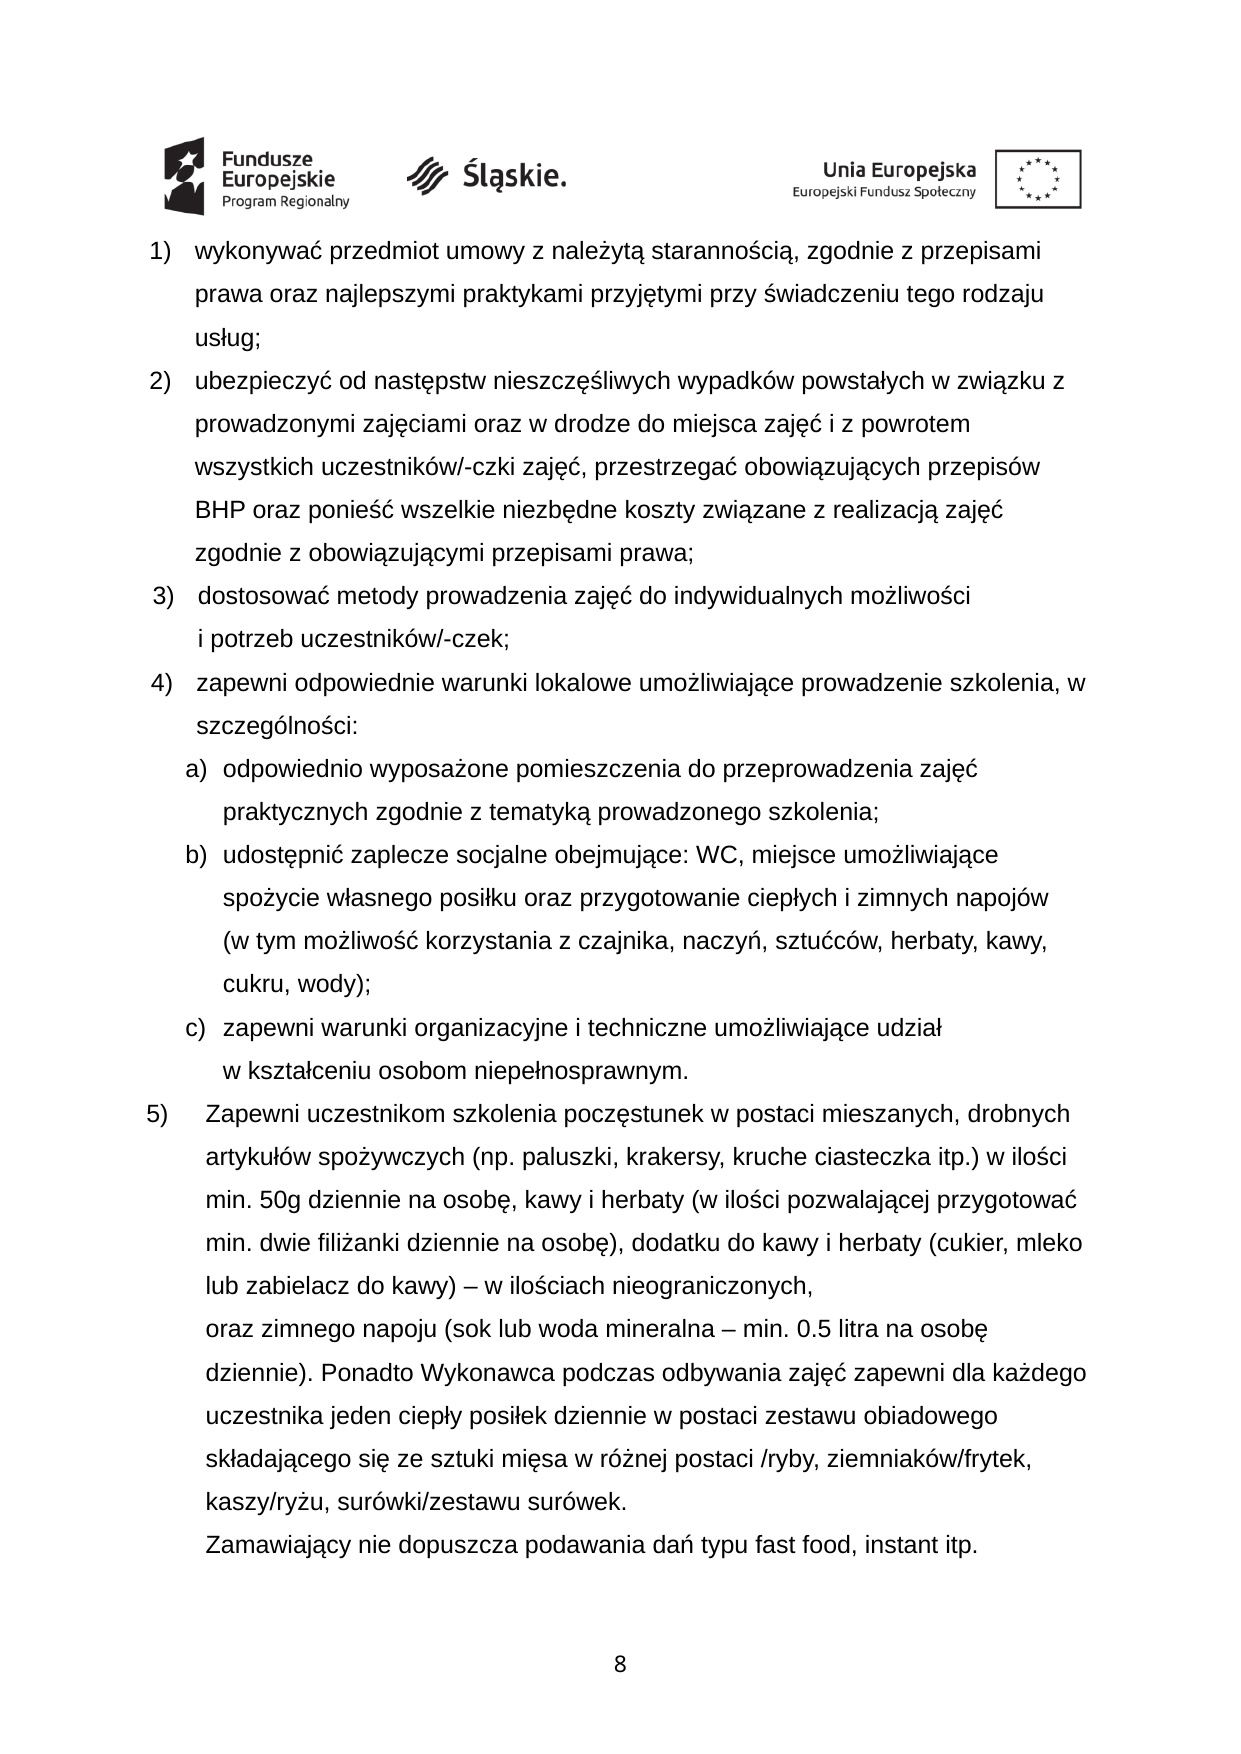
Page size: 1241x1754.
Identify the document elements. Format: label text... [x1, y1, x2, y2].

list Zapewni uczestnikom szkolenia poczęstunek w postaci mieszanych, drobnych artykułów spożywczych (np. paluszki, krakersy, kruche ciasteczka itp.) w ilości min. 50g dziennie na osobę, kawy i herbaty (w ilości pozwalającej przygotować min. dwie filiżanki dziennie na osobę), dodatku do kawy i herbaty (cukier, mleko lub zabielacz do kawy) – w ilościach nieograniczonych, oraz zimnego napoju (sok lub woda mineralna – min. 0.5 litra na osobę dziennie). Ponadto Wykonawca podczas odbywania zajęć zapewni dla każdego uczestnika jeden ciepły posiłek dziennie w postaci zestawu obiadowego składającego się ze sztuki mięsa w różnej postaci /ryby, ziemniaków/frytek, kaszy/ryżu, surówki/zestawu surówek. [146, 1099, 1093, 1516]
list zapewni warunki organizacyjne i techniczne umożliwiające udział w kształceniu osobom niepełnosprawnym. [185, 1012, 1093, 1084]
list udostępnić zaplecze socjalne obejmujące: WC, miejsce umożliwiające spożycie własnego posiłku oraz przygotowanie ciepłych i zimnych napojów (w tym możliwość korzystania z czajnika, naczyń, sztućców, herbaty, kawy, cukru, wody); [185, 840, 1093, 998]
list odpowiednio wyposażone pomieszczenia do przeprowadzenia zajęć praktycznych zgodnie z tematyką prowadzonego szkolenia; [185, 754, 1093, 826]
list ubezpieczyć od następstw nieszczęśliwych wypadków powstałych w związku z prowadzonymi zajęciami oraz w drodze do miejsca zajęć i z powrotem wszystkich uczestników/-czki zajęć, przestrzegać obowiązujących przepisów BHP oraz ponieść wszelkie niezbędne koszty związane z realizacją zajęć zgodnie z obowiązującymi przepisami prawa; [149, 366, 1093, 567]
text Zamawiający nie dopuszcza podawania dań typu fast food, instant itp. [205, 1530, 1093, 1559]
list dostosować metody prowadzenia zajęć do indywidualnych możliwości i potrzeb uczestników/-czek; [152, 581, 1093, 653]
list zapewni odpowiednie warunki lokalowe umożliwiające prowadzenie szkolenia, w szczególności: [151, 667, 1093, 739]
list wykonywać przedmiot umowy z należytą starannością, zgodnie z przepisami prawa oraz najlepszymi praktykami przyjętymi przy świadczeniu tego rodzaju usług; [149, 236, 1093, 351]
